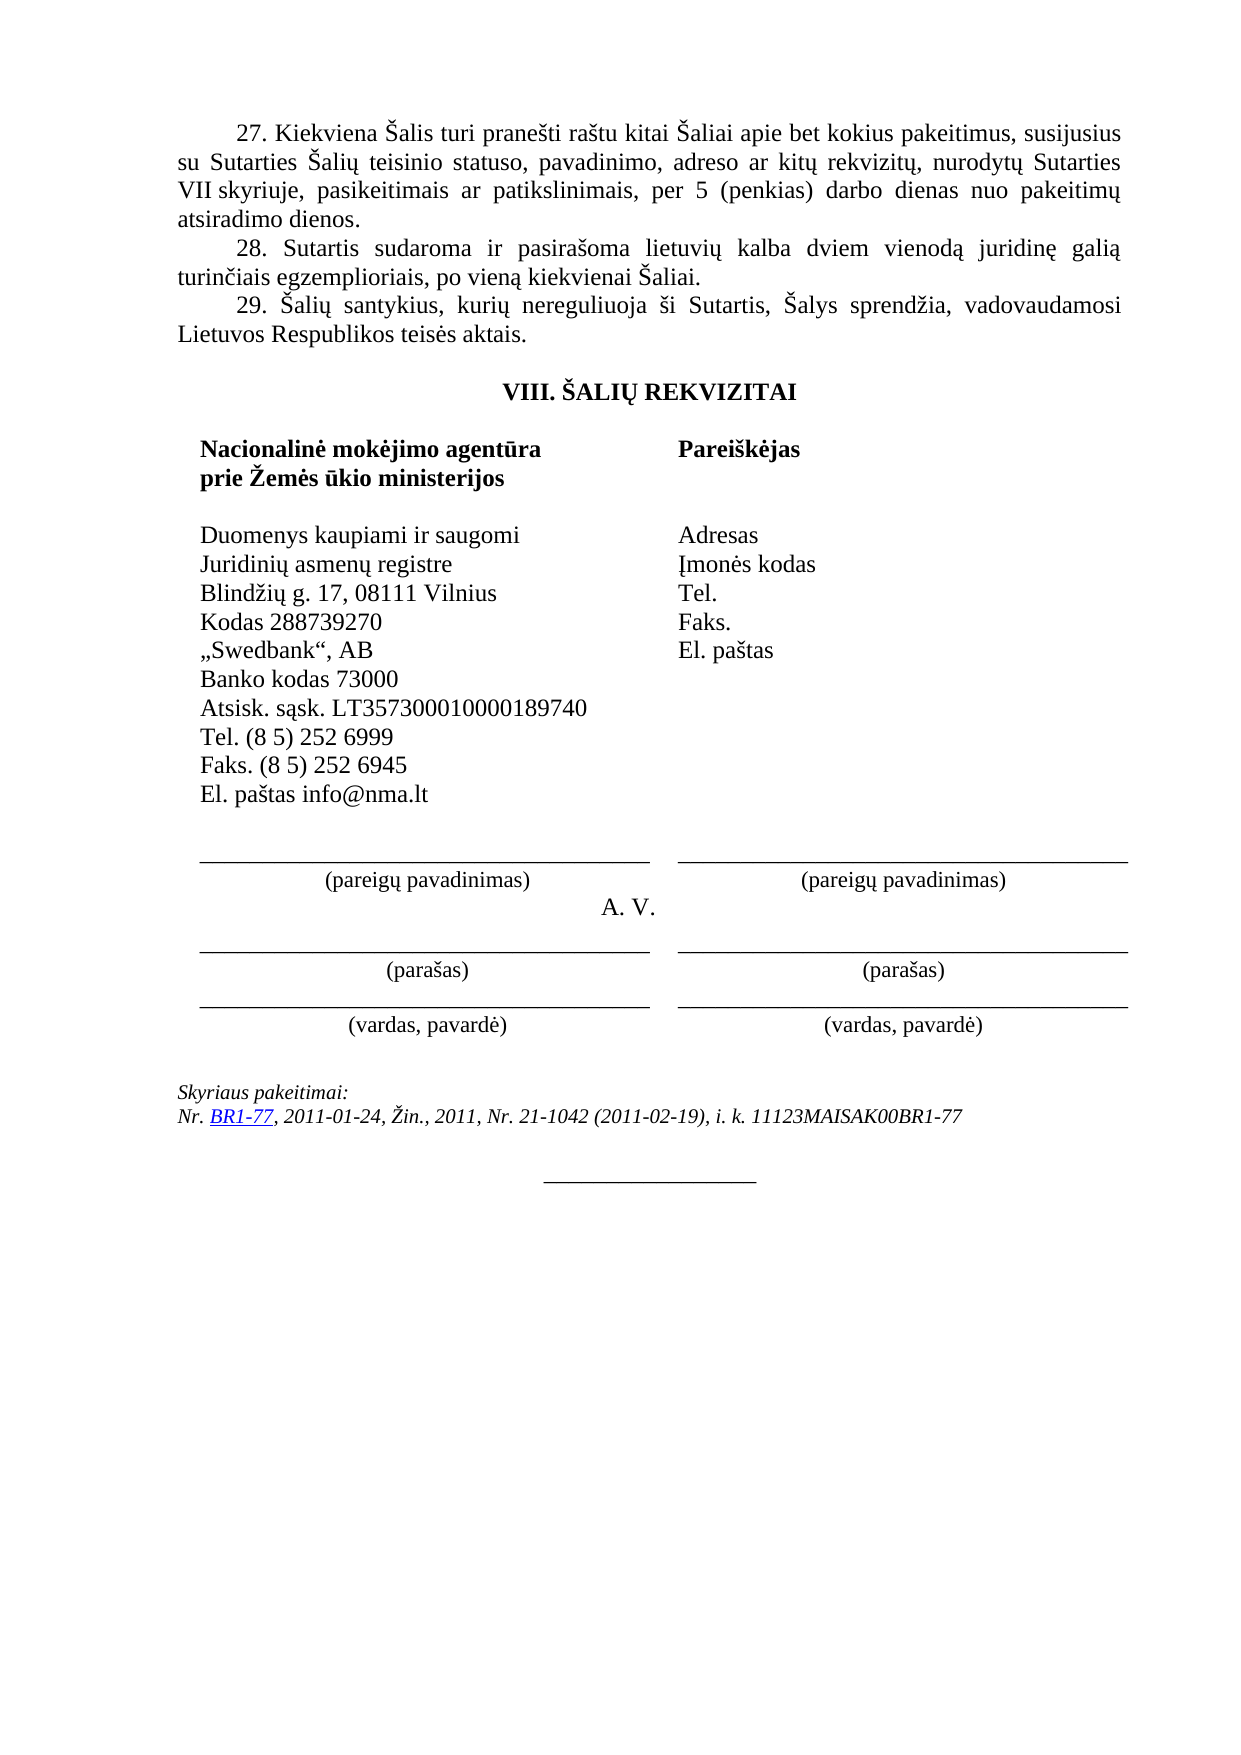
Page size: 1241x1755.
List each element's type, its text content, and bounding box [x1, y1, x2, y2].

text _________________ [177, 1157, 1122, 1186]
text Skyriaus pakeitimai: [177, 1080, 1122, 1104]
table_cell ____________________________________ (parašas) [667, 927, 1140, 982]
table_cell ____________________________________ (vardas, pavardė) [667, 983, 1140, 1052]
text 27. Kiekviena Šalis turi pranešti raštu kitai Šaliai apie bet kokius pakeitimus, susijusius su Sutarties Šalių teisinio statuso, pavadinimo, adreso ar kitų rekvizitų, nurodytų Sutarties VII skyriuje, pasikeitimais ar patikslinimais, per 5 (penkias) darbo dienas nuo pakeitimų atsiradimo dienos. [177, 118, 1122, 233]
table_cell ____________________________________ (parašas) [189, 927, 667, 982]
text Nr. BR1-77, 2011-01-24, Žin., 2011, Nr. 21-1042 (2011-02-19), i. k. 11123MAISAK00BR1-77 [177, 1104, 1122, 1128]
text VIII. ŠALIŲ REKVIZITAI [177, 377, 1122, 406]
table_header Nacionalinė mokėjimo agentūra prie Žemės ūkio ministerijos Duomenys kaupiami ir saugomi Juridinių asmenų registre Blindžių g. 17, 08111 Vilnius Kodas 288739270 „Swedbank“, AB Banko kodas 73000 Atsisk. sąsk. LT357300010000189740 Tel. (8 5) 252 6999 Faks. (8 5) 252 6945 El. paštas info@nma.lt [189, 434, 667, 837]
table_header Pareiškėjas Adresas Įmonės kodas Tel. Faks. El. paštas [667, 434, 1140, 837]
table_cell ____________________________________ (pareigų pavadinimas) [667, 837, 1140, 927]
text 29. Šalių santykius, kurių nereguliuoja ši Sutartis, Šalys sprendžia, vadovaudamosi Lietuvos Respublikos teisės aktais. [177, 291, 1122, 348]
text 28. Sutartis sudaroma ir pasirašoma lietuvių kalba dviem vienodą juridinę galią turinčiais egzemplioriais, po vieną kiekvienai Šaliai. [177, 233, 1122, 291]
table_cell ____________________________________ (vardas, pavardė) [189, 983, 667, 1052]
table_cell ____________________________________ (pareigų pavadinimas) A. V. [189, 837, 667, 927]
